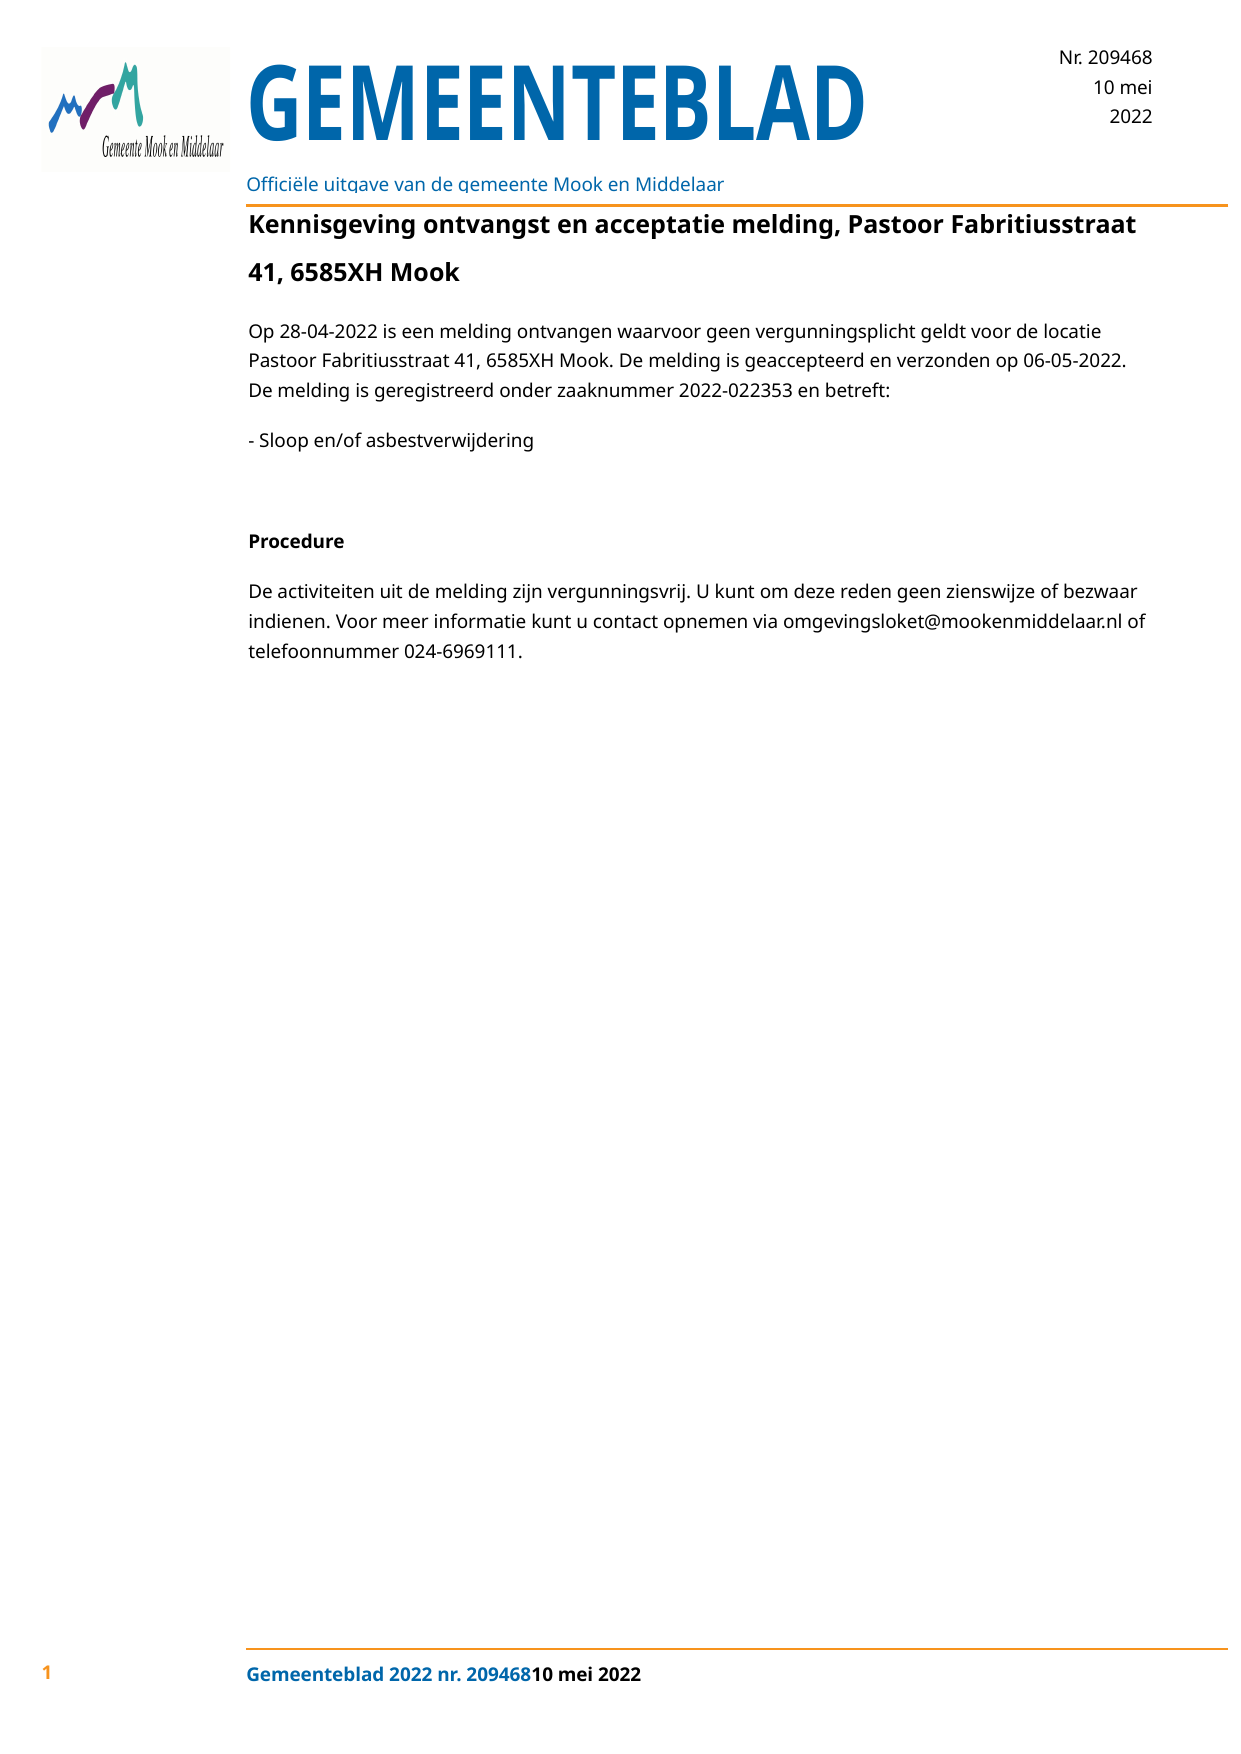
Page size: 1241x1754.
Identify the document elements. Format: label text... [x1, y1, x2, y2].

text Op 28-04-2022 is een melding ontvangen waarvoor geen vergunningsplicht geldt voor de locatie Pastoor Fabritiusstraat 41, 6585XH Mook. De melding is geaccepteerd en verzonden op 06-05-2022. De melding is geregistreerd onder zaaknummer 2022-022353 en betreft: [248, 318, 1152, 403]
text - Sloop en/of asbestverwijdering [248, 427, 1152, 453]
text De activiteiten uit de melding zijn vergunningsvrij. U kunt om deze reden geen zienswijze of bezwaar indienen. Voor meer informatie kunt u contact opnemen via omgevingsloket@mookenmiddelaar.nl of telefoonnummer 024-6969111. [248, 579, 1152, 664]
text Kennisgeving ontvangst en acceptatie melding, Pastoor Fabritiusstraat 41, 6585XH Mook [248, 207, 1152, 288]
text Procedure [248, 528, 1152, 554]
picture [41, 47, 231, 172]
